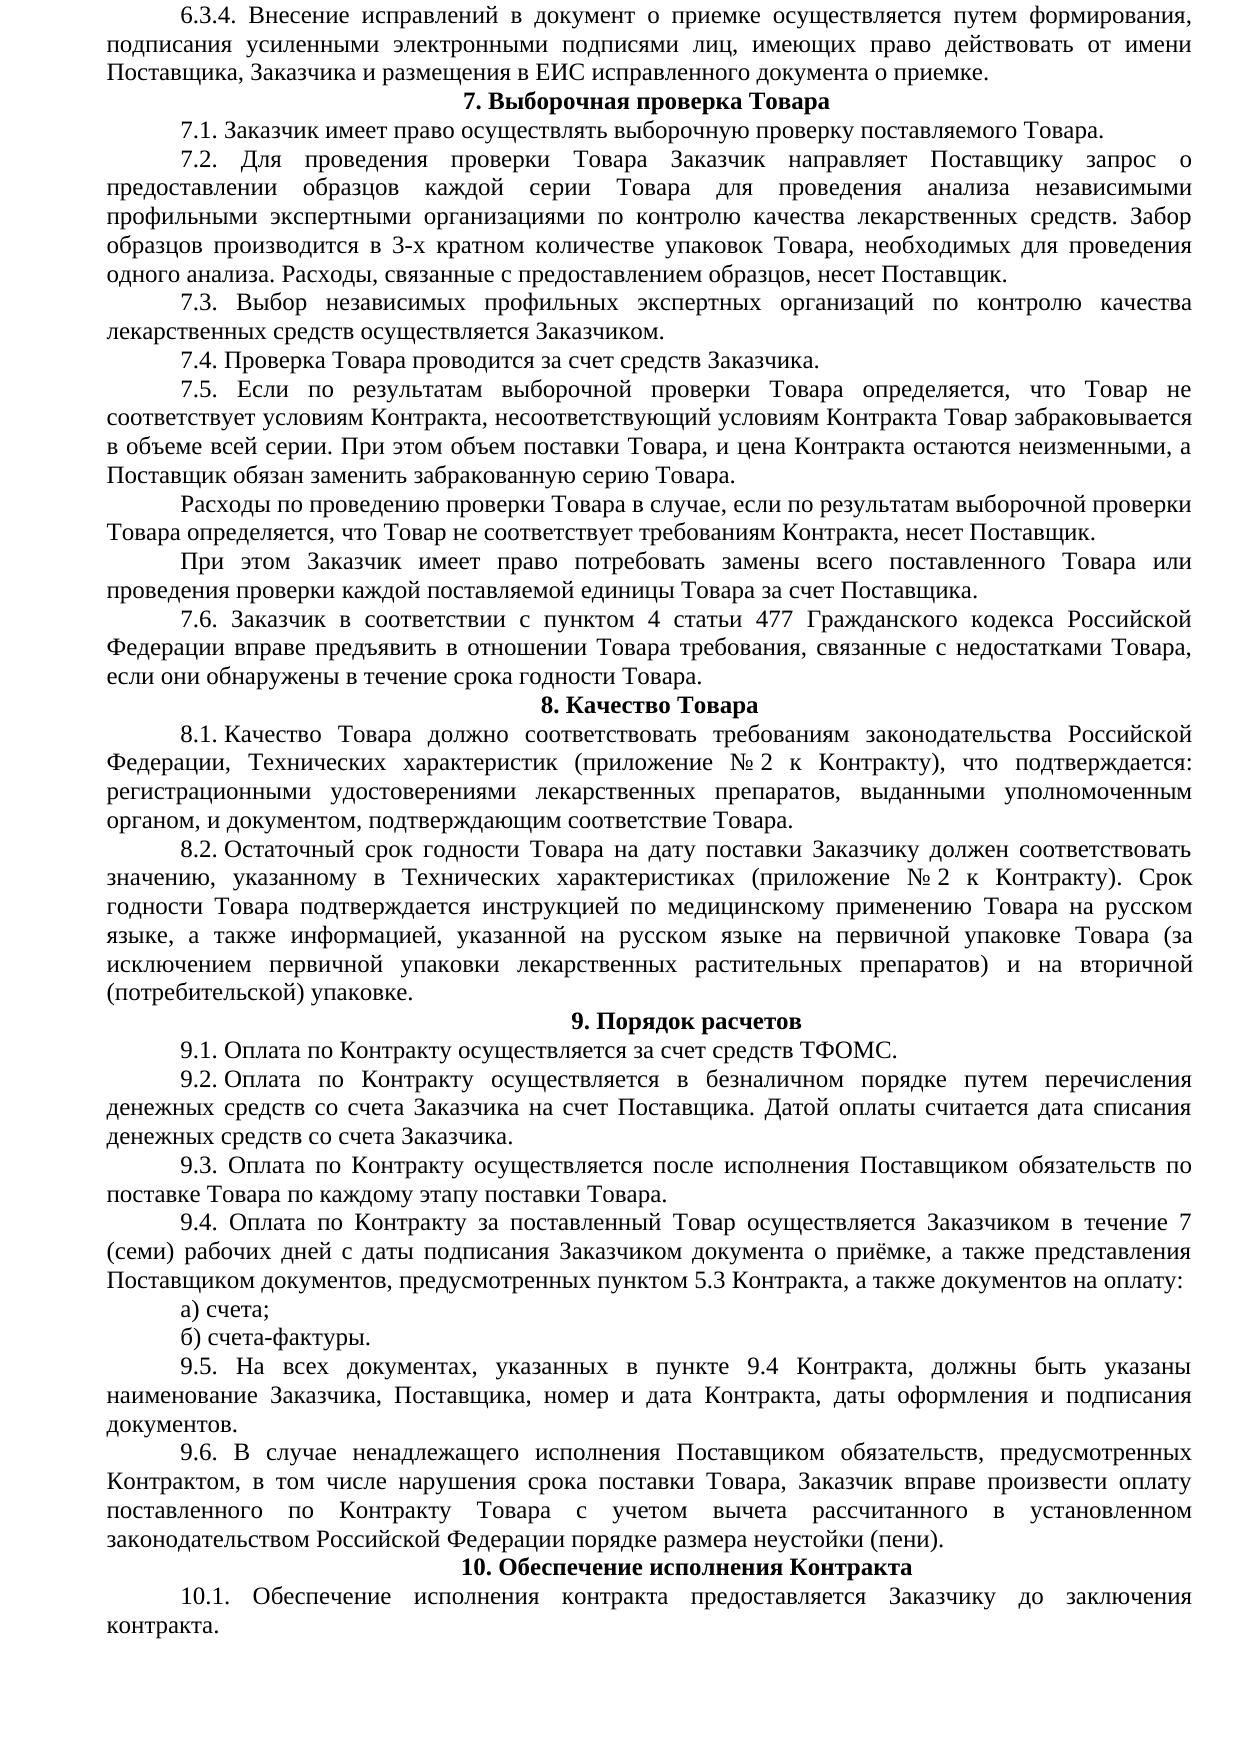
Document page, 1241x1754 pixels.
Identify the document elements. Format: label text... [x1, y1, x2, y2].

text 8.2. Остаточный срок годности Товара на дату поставки Заказчику должен соответствовать значению, указанному в Технических характеристиках (приложение № 2 к Контракту). Срок годности Товара подтверждается инструкцией по медицинскому применению Товара на русском языке, а также информацией, указанной на русском языке на первичной упаковке Товара (за исключением первичной упаковки лекарственных растительных препаратов) и на вторичной (потребительской) упаковке. [106, 834, 1193, 1006]
text 7.6. Заказчик в соответствии с пунктом 4 статьи 477 Гражданского кодекса Российской Федерации вправе предъявить в отношении Товара требования, связанные с недостатками Товара, если они обнаружены в течение срока годности Товара. [106, 604, 1193, 690]
text 6.3.4. Внесение исправлений в документ о приемке осуществляется путем формирования, подписания усиленными электронными подписями лиц, имеющих право действовать от имени Поставщика, Заказчика и размещения в ЕИС исправленного документа о приемке. [106, 0, 1193, 86]
text При этом Заказчик имеет право потребовать замены всего поставленного Товара или проведения проверки каждой поставляемой единицы Товара за счет Поставщика. [106, 546, 1193, 604]
text 9.3. Оплата по Контракту осуществляется после исполнения Поставщиком обязательств по поставке Товара по каждому этапу поставки Товара. [106, 1150, 1193, 1207]
text Расходы по проведению проверки Товара в случае, если по результатам выборочной проверки Товара определяется, что Товар не соответствует требованиям Контракта, несет Поставщик. [106, 489, 1193, 546]
text 9.2. Оплата по Контракту осуществляется в безналичном порядке путем перечисления денежных средств со счета Заказчика на счет Поставщика. Датой оплаты считается дата списания денежных средств со счета Заказчика. [106, 1064, 1193, 1150]
text 7.2. Для проведения проверки Товара Заказчик направляет Поставщику запрос о предоставлении образцов каждой серии Товара для проведения анализа независимыми профильными экспертными организациями по контролю качества лекарственных средств. Забор образцов производится в 3-х кратном количестве упаковок Товара, необходимых для проведения одного анализа. Расходы, связанные с предоставлением образцов, несет Поставщик. [106, 144, 1193, 287]
text 9.1. Оплата по Контракту осуществляется за счет средств ТФОМС. [106, 1035, 1193, 1064]
text 7.1. Заказчик имеет право осуществлять выборочную проверку поставляемого Товара. [106, 115, 1193, 144]
text 8. Качество Товара [106, 690, 1193, 719]
text 10.1. Обеспечение исполнения контракта предоставляется Заказчику до заключения контракта. [106, 1581, 1193, 1639]
text а) счета; [106, 1294, 1193, 1322]
text 7.3. Выбор независимых профильных экспертных организаций по контролю качества лекарственных средств осуществляется Заказчиком. [106, 287, 1193, 345]
text 8.1. Качество Товара должно соответствовать требованиям законодательства Российской Федерации, Технических характеристик (приложение № 2 к Контракту), что подтверждается: регистрационными удостоверениями лекарственных препаратов, выданными уполномоченным органом, и документом, подтверждающим соответствие Товара. [106, 719, 1193, 834]
text 7. Выборочная проверка Товара [106, 86, 1193, 115]
text 9.5. На всех документах, указанных в пункте 9.4 Контракта, должны быть указаны наименование Заказчика, Поставщика, номер и дата Контракта, даты оформления и подписания документов. [106, 1351, 1193, 1437]
text б) счета-фактуры. [106, 1322, 1193, 1351]
text 7.5. Если по результатам выборочной проверки Товара определяется, что Товар не соответствует условиям Контракта, несоответствующий условиям Контракта Товар забраковывается в объеме всей серии. При этом объем поставки Товара, и цена Контракта остаются неизменными, а Поставщик обязан заменить забракованную серию Товара. [106, 374, 1193, 489]
text 9.6. В случае ненадлежащего исполнения Поставщиком обязательств, предусмотренных Контрактом, в том числе нарушения срока поставки Товара, Заказчик вправе произвести оплату поставленного по Контракту Товара с учетом вычета рассчитанного в установленном законодательством Российской Федерации порядке размера неустойки (пени). [106, 1437, 1193, 1552]
text 9.4. Оплата по Контракту за поставленный Товар осуществляется Заказчиком в течение 7 (семи) рабочих дней с даты подписания Заказчиком документа о приёмке, а также представления Поставщиком документов, предусмотренных пунктом 5.3 Контракта, а также документов на оплату: [106, 1207, 1193, 1294]
text 9. Порядок расчетов [106, 1006, 1193, 1035]
text 7.4. Проверка Товара проводится за счет средств Заказчика. [106, 345, 1193, 374]
text 10. Обеспечение исполнения Контракта [106, 1552, 1193, 1581]
